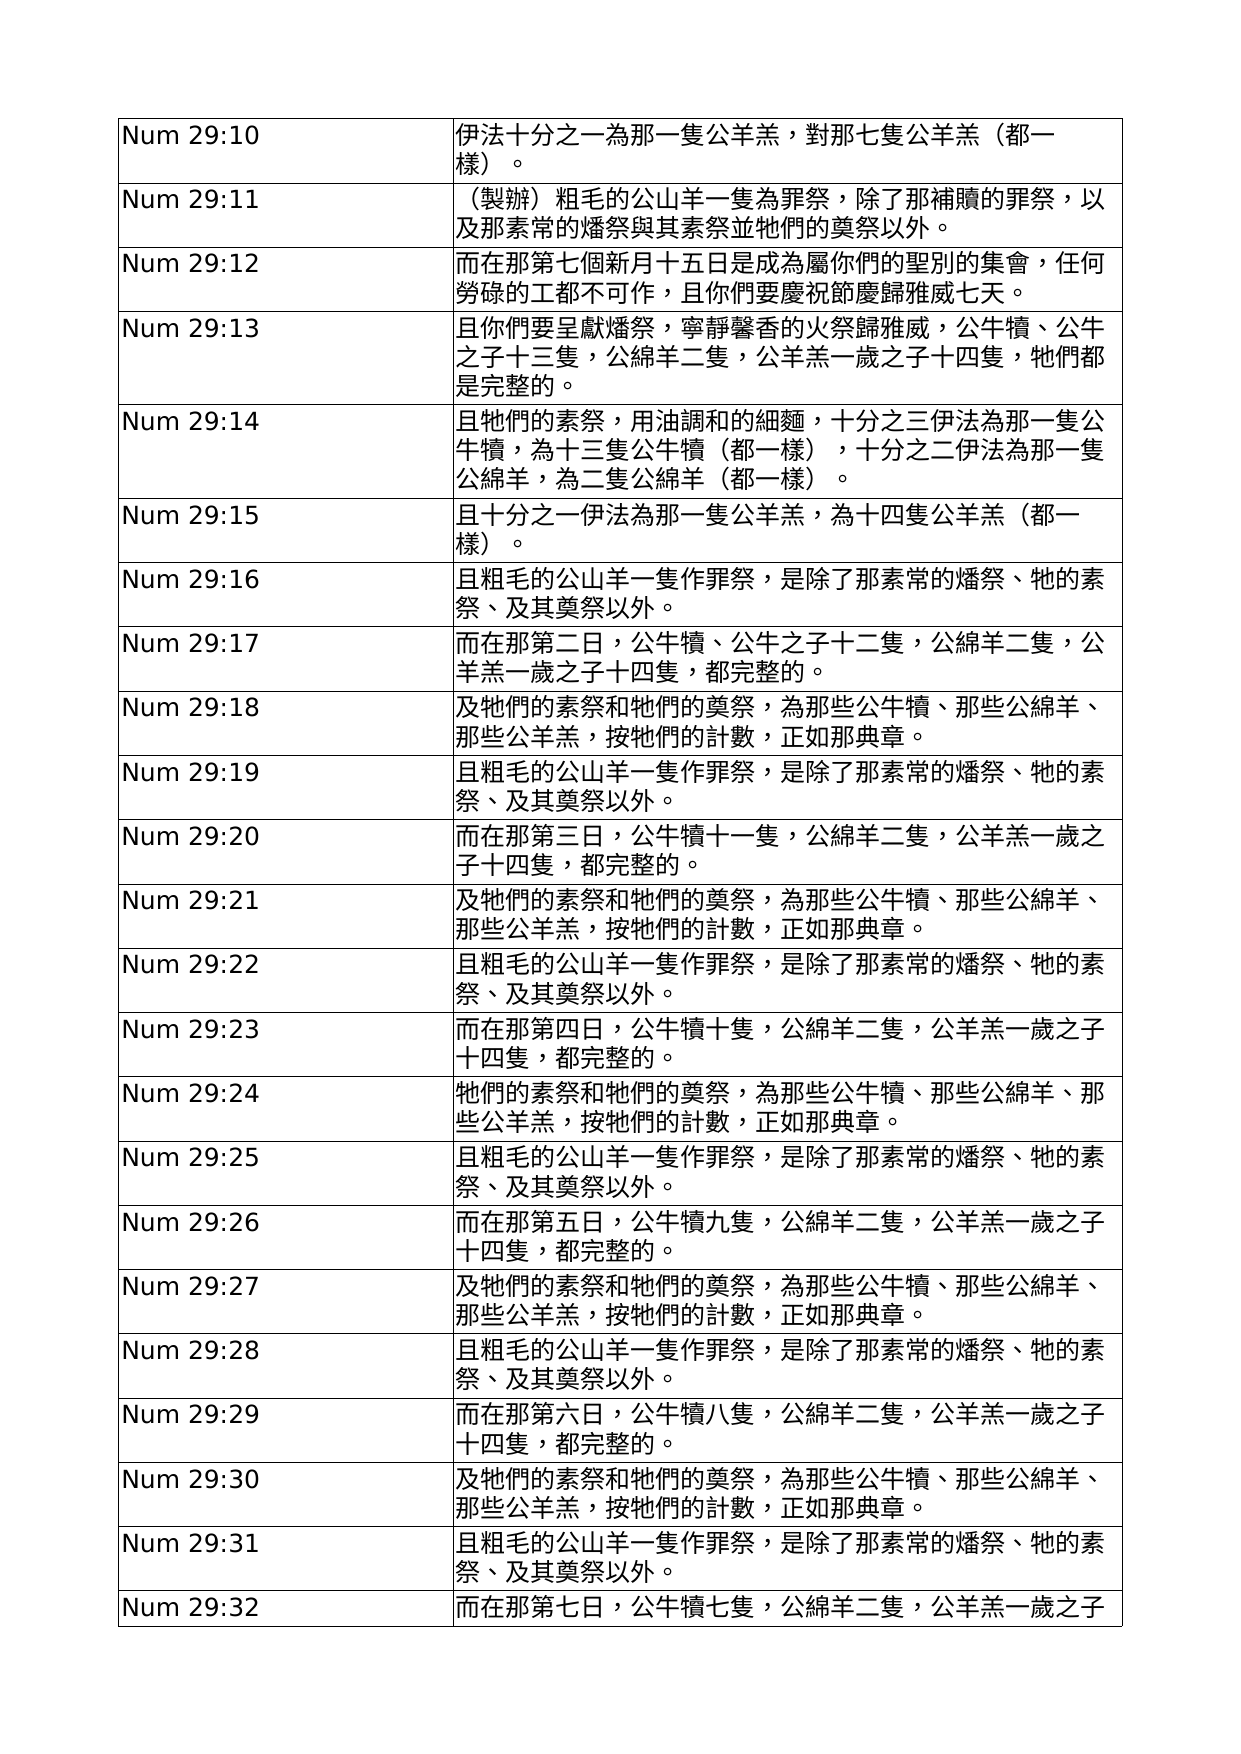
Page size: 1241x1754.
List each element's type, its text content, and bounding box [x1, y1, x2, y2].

table_cell （製辦）粗毛的公山羊一隻為罪祭，除了那補贖的罪祭，以及那素常的燔祭與其素祭並牠們的奠祭以外。 [454, 184, 1122, 247]
table_cell 及牠們的素祭和牠們的奠祭，為那些公牛犢、那些公綿羊、那些公羊羔，按牠們的計數，正如那典章。 [454, 1463, 1122, 1526]
table_cell Num 29:28 [119, 1334, 453, 1398]
table_cell Num 29:32 [119, 1591, 453, 1626]
table_cell 及牠們的素祭和牠們的奠祭，為那些公牛犢、那些公綿羊、那些公羊羔，按牠們的計數，正如那典章。 [454, 885, 1122, 948]
table_cell 且粗毛的公山羊一隻作罪祭，是除了那素常的燔祭、牠的素祭、及其奠祭以外。 [454, 1142, 1122, 1205]
table_cell Num 29:25 [119, 1142, 453, 1205]
table_cell 及牠們的素祭和牠們的奠祭，為那些公牛犢、那些公綿羊、那些公羊羔，按牠們的計數，正如那典章。 [454, 1270, 1122, 1333]
table_cell 及牠們的素祭和牠們的奠祭，為那些公牛犢、那些公綿羊、那些公羊羔，按牠們的計數，正如那典章。 [454, 692, 1122, 755]
table_cell Num 29:27 [119, 1270, 453, 1333]
table_cell Num 29:21 [119, 885, 453, 948]
table_cell 而在那第七個新月十五日是成為屬你們的聖別的集會，任何勞碌的工都不可作，且你們要慶祝節慶歸雅威七天。 [454, 248, 1122, 311]
table_cell 且牠們的素祭，用油調和的細麵，十分之三伊法為那一隻公牛犢，為十三隻公牛犢（都一樣），十分之二伊法為那一隻公綿羊，為二隻公綿羊（都一樣）。 [454, 405, 1122, 498]
table_cell Num 29:14 [119, 405, 453, 498]
table_cell Num 29:22 [119, 949, 453, 1012]
table_cell 且粗毛的公山羊一隻作罪祭，是除了那素常的燔祭、牠的素祭、及其奠祭以外。 [454, 1527, 1122, 1590]
table_cell Num 29:18 [119, 692, 453, 755]
table_cell 而在那第七日，公牛犢七隻，公綿羊二隻，公羊羔一歲之子 [454, 1591, 1122, 1626]
table_cell Num 29:11 [119, 184, 453, 247]
table_cell 且你們要呈獻燔祭，寧靜馨香的火祭歸雅威，公牛犢、公牛之子十三隻，公綿羊二隻，公羊羔一歲之子十四隻，牠們都是完整的。 [454, 312, 1122, 404]
table_cell 而在那第三日，公牛犢十一隻，公綿羊二隻，公羊羔一歲之子十四隻，都完整的。 [454, 820, 1122, 883]
table_cell 而在那第四日，公牛犢十隻，公綿羊二隻，公羊羔一歲之子十四隻，都完整的。 [454, 1013, 1122, 1076]
table_cell 而在那第五日，公牛犢九隻，公綿羊二隻，公羊羔一歲之子十四隻，都完整的。 [454, 1206, 1122, 1269]
table_cell Num 29:12 [119, 248, 453, 311]
table_cell Num 29:26 [119, 1206, 453, 1269]
table_cell 且粗毛的公山羊一隻作罪祭，是除了那素常的燔祭、牠的素祭、及其奠祭以外。 [454, 949, 1122, 1012]
table_cell 且十分之一伊法為那一隻公羊羔，為十四隻公羊羔（都一樣）。 [454, 499, 1122, 562]
table_cell 且粗毛的公山羊一隻作罪祭，是除了那素常的燔祭、牠的素祭、及其奠祭以外。 [454, 563, 1122, 626]
table_cell Num 29:16 [119, 563, 453, 626]
table_cell 伊法十分之一為那一隻公羊羔，對那七隻公羊羔（都一樣）。 [454, 119, 1122, 182]
table_cell Num 29:29 [119, 1399, 453, 1462]
table_cell Num 29:15 [119, 499, 453, 562]
table_cell Num 29:23 [119, 1013, 453, 1076]
table_cell Num 29:31 [119, 1527, 453, 1590]
table_cell 牠們的素祭和牠們的奠祭，為那些公牛犢、那些公綿羊、那些公羊羔，按牠們的計數，正如那典章。 [454, 1077, 1122, 1141]
table_cell 而在那第二日，公牛犢、公牛之子十二隻，公綿羊二隻，公羊羔一歲之子十四隻，都完整的。 [454, 627, 1122, 691]
table_cell Num 29:10 [119, 119, 453, 182]
table_cell 且粗毛的公山羊一隻作罪祭，是除了那素常的燔祭、牠的素祭、及其奠祭以外。 [454, 1334, 1122, 1398]
table_cell Num 29:17 [119, 627, 453, 691]
table_cell Num 29:13 [119, 312, 453, 404]
table_cell Num 29:24 [119, 1077, 453, 1141]
table_cell Num 29:30 [119, 1463, 453, 1526]
table_cell Num 29:19 [119, 756, 453, 819]
table_cell 而在那第六日，公牛犢八隻，公綿羊二隻，公羊羔一歲之子十四隻，都完整的。 [454, 1399, 1122, 1462]
table_cell Num 29:20 [119, 820, 453, 883]
table_cell 且粗毛的公山羊一隻作罪祭，是除了那素常的燔祭、牠的素祭、及其奠祭以外。 [454, 756, 1122, 819]
